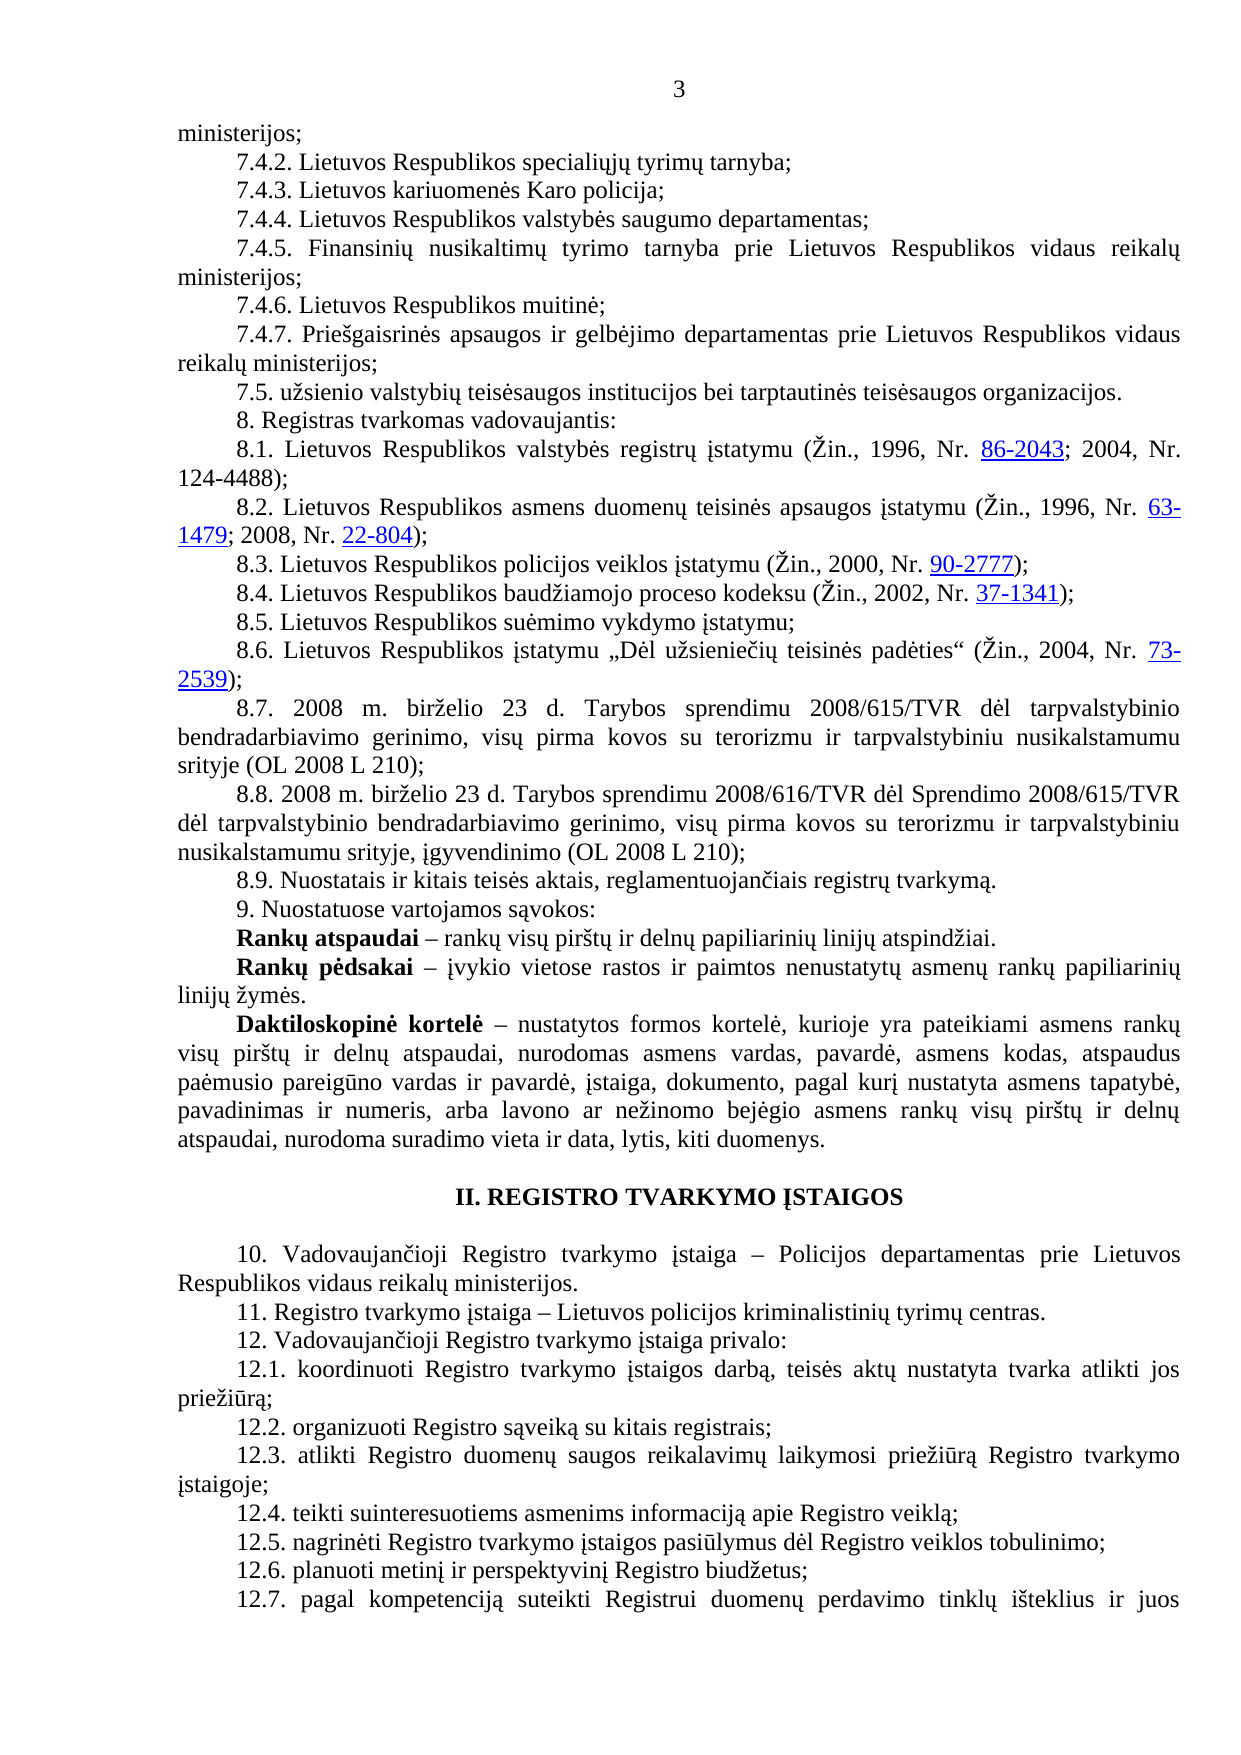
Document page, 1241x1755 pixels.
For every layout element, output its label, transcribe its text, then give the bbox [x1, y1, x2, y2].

text ministerijos; [177, 118, 1181, 147]
text 7.4.7. Priešgaisrinės apsaugos ir gelbėjimo departamentas prie Lietuvos Respublikos vidaus reikalų ministerijos; [177, 319, 1181, 377]
text II. REGISTRO TVARKYMO ĮSTAIGOS [177, 1182, 1181, 1211]
text 8.4. Lietuvos Respublikos baudžiamojo proceso kodeksu (Žin., 2002, Nr. 37-1341); [177, 578, 1181, 607]
text 7.5. užsienio valstybių teisėsaugos institucijos bei tarptautinės teisėsaugos organizacijos. [177, 377, 1181, 406]
text Daktiloskopinė kortelė – nustatytos formos kortelė, kurioje yra pateikiami asmens rankų visų pirštų ir delnų atspaudai, nurodomas asmens vardas, pavardė, asmens kodas, atspaudus paėmusio pareigūno vardas ir pavardė, įstaiga, dokumento, pagal kurį nustatyta asmens tapatybė, pavadinimas ir numeris, arba lavono ar nežinomo bejėgio asmens rankų visų pirštų ir delnų atspaudai, nurodoma suradimo vieta ir data, lytis, kiti duomenys. [177, 1009, 1181, 1153]
text 7.4.2. Lietuvos Respublikos specialiųjų tyrimų tarnyba; [177, 147, 1181, 176]
text 12.7. pagal kompetenciją suteikti Registrui duomenų perdavimo tinklų išteklius ir juos [177, 1584, 1181, 1613]
text 7.4.5. Finansinių nusikaltimų tyrimo tarnyba prie Lietuvos Respublikos vidaus reikalų ministerijos; [177, 233, 1181, 291]
text 12.1. koordinuoti Registro tvarkymo įstaigos darbą, teisės aktų nustatyta tvarka atlikti jos priežiūrą; [177, 1354, 1181, 1412]
text 11. Registro tvarkymo įstaiga – Lietuvos policijos kriminalistinių tyrimų centras. [177, 1297, 1181, 1326]
text 12.3. atlikti Registro duomenų saugos reikalavimų laikymosi priežiūrą Registro tvarkymo įstaigoje; [177, 1441, 1181, 1498]
text 8.9. Nuostatais ir kitais teisės aktais, reglamentuojančiais registrų tvarkymą. [177, 866, 1181, 894]
text 8.5. Lietuvos Respublikos suėmimo vykdymo įstatymu; [177, 607, 1181, 636]
text 7.4.3. Lietuvos kariuomenės Karo policija; [177, 176, 1181, 204]
text 9. Nuostatuose vartojamos sąvokos: [177, 894, 1181, 923]
text 8. Registras tvarkomas vadovaujantis: [177, 406, 1181, 434]
text 8.1. Lietuvos Respublikos valstybės registrų įstatymu (Žin., 1996, Nr. 86-2043; 2004, Nr. 124-4488); [177, 434, 1181, 492]
text 12.2. organizuoti Registro sąveiką su kitais registrais; [177, 1412, 1181, 1441]
text 8.2. Lietuvos Respublikos asmens duomenų teisinės apsaugos įstatymu (Žin., 1996, Nr. 63-1479; 2008, Nr. 22-804); [177, 492, 1181, 549]
text 12. Vadovaujančioji Registro tvarkymo įstaiga privalo: [177, 1326, 1181, 1354]
text 7.4.6. Lietuvos Respublikos muitinė; [177, 291, 1181, 319]
text 8.3. Lietuvos Respublikos policijos veiklos įstatymu (Žin., 2000, Nr. 90-2777); [177, 549, 1181, 578]
text 8.6. Lietuvos Respublikos įstatymu „Dėl užsieniečių teisinės padėties“ (Žin., 2004, Nr. 73-2539); [177, 636, 1181, 693]
text Rankų atspaudai – rankų visų pirštų ir delnų papiliarinių linijų atspindžiai. [177, 923, 1181, 952]
text 12.4. teikti suinteresuotiems asmenims informaciją apie Registro veiklą; [177, 1498, 1181, 1527]
text Rankų pėdsakai – įvykio vietose rastos ir paimtos nenustatytų asmenų rankų papiliarinių linijų žymės. [177, 952, 1181, 1009]
text 8.7. 2008 m. birželio 23 d. Tarybos sprendimu 2008/615/TVR dėl tarpvalstybinio bendradarbiavimo gerinimo, visų pirma kovos su terorizmu ir tarpvalstybiniu nusikalstamumu srityje (OL 2008 L 210); [177, 693, 1181, 779]
text 12.6. planuoti metinį ir perspektyvinį Registro biudžetus; [177, 1556, 1181, 1584]
text 8.8. 2008 m. birželio 23 d. Tarybos sprendimu 2008/616/TVR dėl Sprendimo 2008/615/TVR dėl tarpvalstybinio bendradarbiavimo gerinimo, visų pirma kovos su terorizmu ir tarpvalstybiniu nusikalstamumu srityje, įgyvendinimo (OL 2008 L 210); [177, 779, 1181, 866]
text 10. Vadovaujančioji Registro tvarkymo įstaiga – Policijos departamentas prie Lietuvos Respublikos vidaus reikalų ministerijos. [177, 1239, 1181, 1297]
text 12.5. nagrinėti Registro tvarkymo įstaigos pasiūlymus dėl Registro veiklos tobulinimo; [177, 1527, 1181, 1556]
text 7.4.4. Lietuvos Respublikos valstybės saugumo departamentas; [177, 204, 1181, 233]
